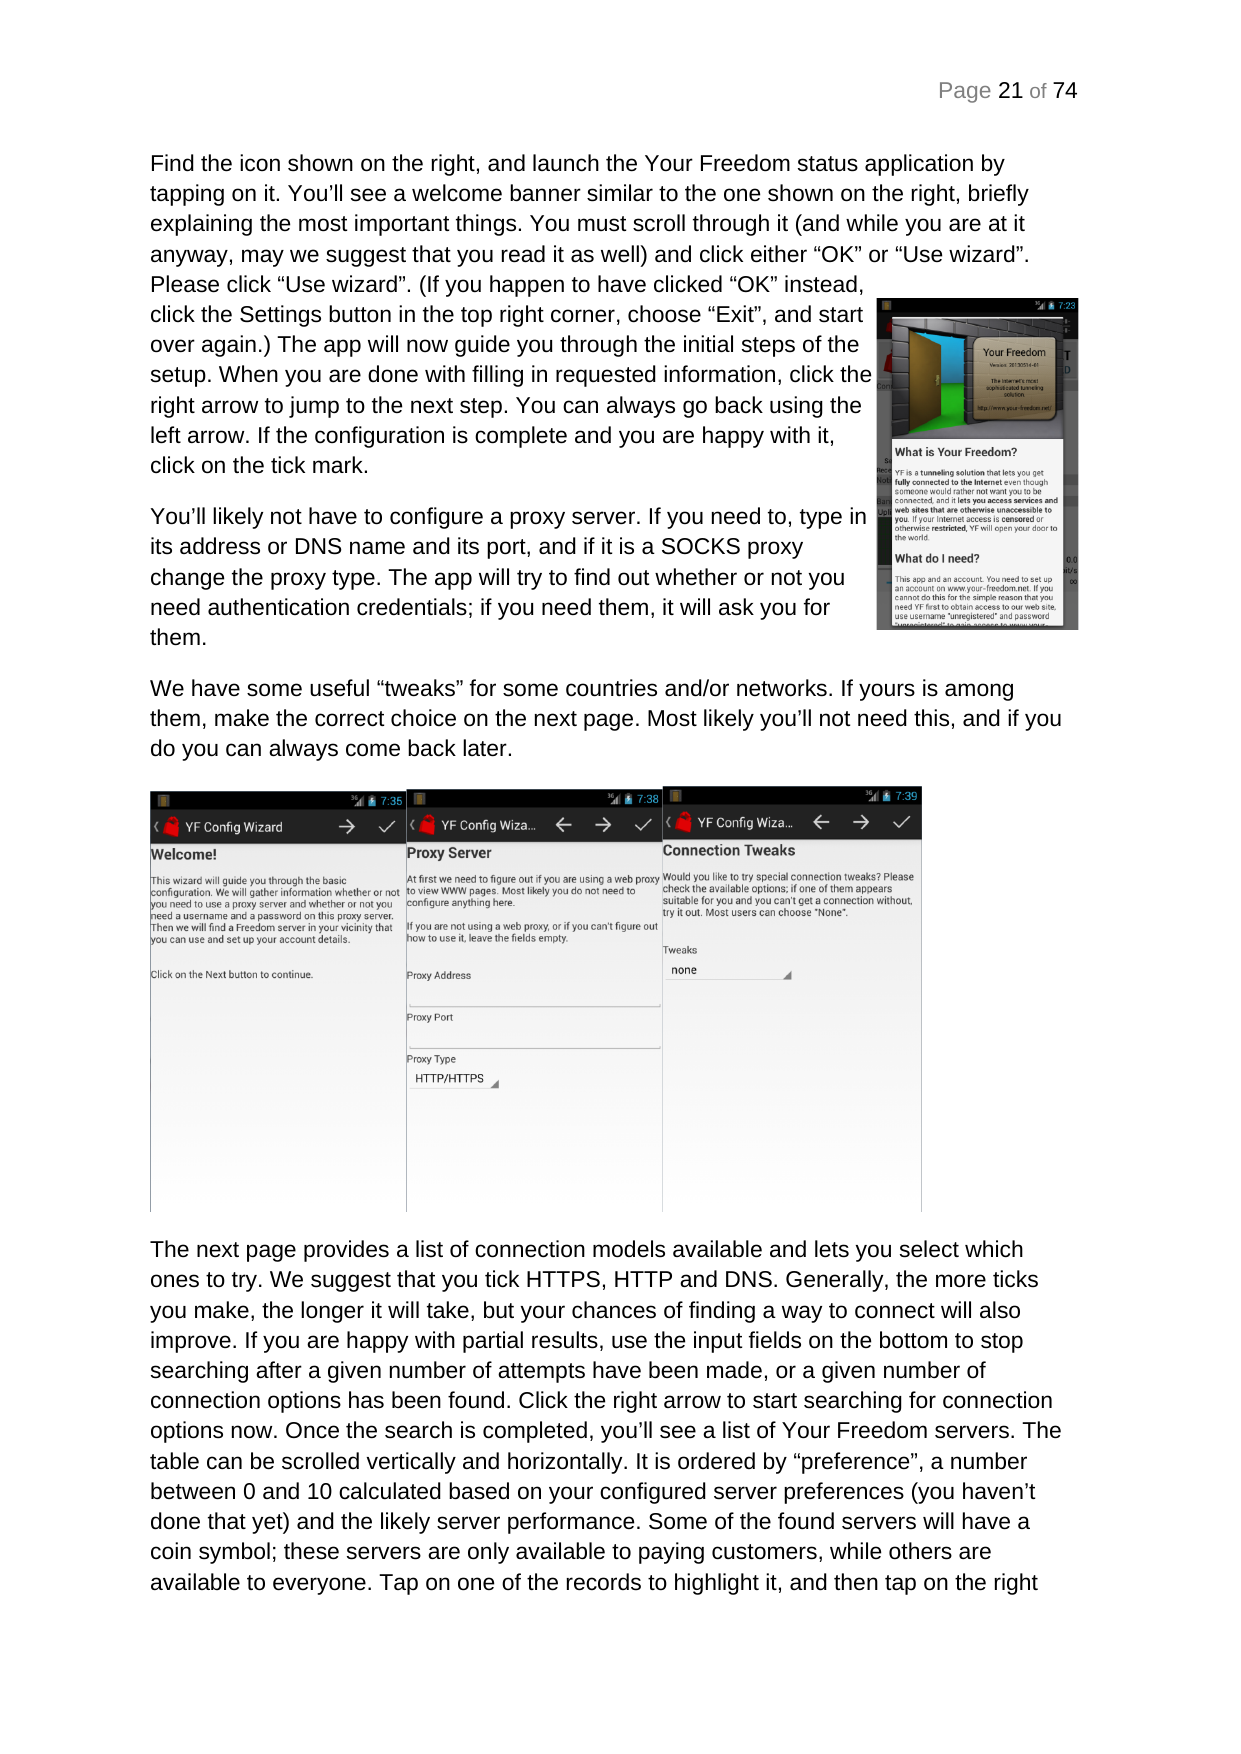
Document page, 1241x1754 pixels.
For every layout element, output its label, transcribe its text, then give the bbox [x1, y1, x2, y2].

text You’ll likely not have to configure a proxy server. If you need to, type in its address or DNS name and its port, and if it is a SOCKS proxy change the proxy type. The app will try to find out whether or not you need authentication credentials; if you need them, it will ask you for them. [150, 503, 1078, 650]
text Find the icon shown on the right, and launch the Your Freedom status application by tapping on it. You’ll see a welcome banner similar to the one shown on the right, briefly explaining the most important things. You must scroll through it (and while you are at it anyway, may we suggest that you read it as well) and click either “OK” or “Use wizard”. Please click “Use wizard”. (If you happen to have clicked “OK” instead, click the Settings button in the top right corner, choose “Exit”, and start over again.) The app will now guide you through the initial steps of the setup. When you are done with filling in requested information, click the right arrow to jump to the next step. You can always go back using the left arrow. If the configuration is complete and you are happy with it, click on the tick mark. [150, 150, 1078, 478]
picture [150, 786, 922, 1212]
text The next page provides a list of connection models available and lets you select which ones to try. We suggest that you tick HTTPS, HTTP and DNS. Generally, the more ticks you make, the longer it will take, but your chances of finding a way to connect will also improve. If you are happy with partial results, use the input fields on the bottom to stop searching after a given number of attempts have been made, or a given number of connection options has been found. Click the right arrow to start searching for connection options now. Once the search is completed, you’ll see a list of Your Freedom servers. The table can be scrolled vertically and horizontally. It is ordered by “preference”, a number between 0 and 10 calculated based on your configured server preferences (you haven’t done that yet) and the likely server performance. Some of the found servers will have a coin symbol; these servers are only available to paying customers, while others are available to everyone. Tap on one of the records to highlight it, and then tap on the right [150, 1236, 1078, 1595]
picture [876, 298, 1079, 630]
text We have some useful “tweaks” for some countries and/or networks. If yours is among them, make the correct choice on the next page. Most likely you’ll not need this, and if you do you can always come back later. [150, 675, 1078, 762]
